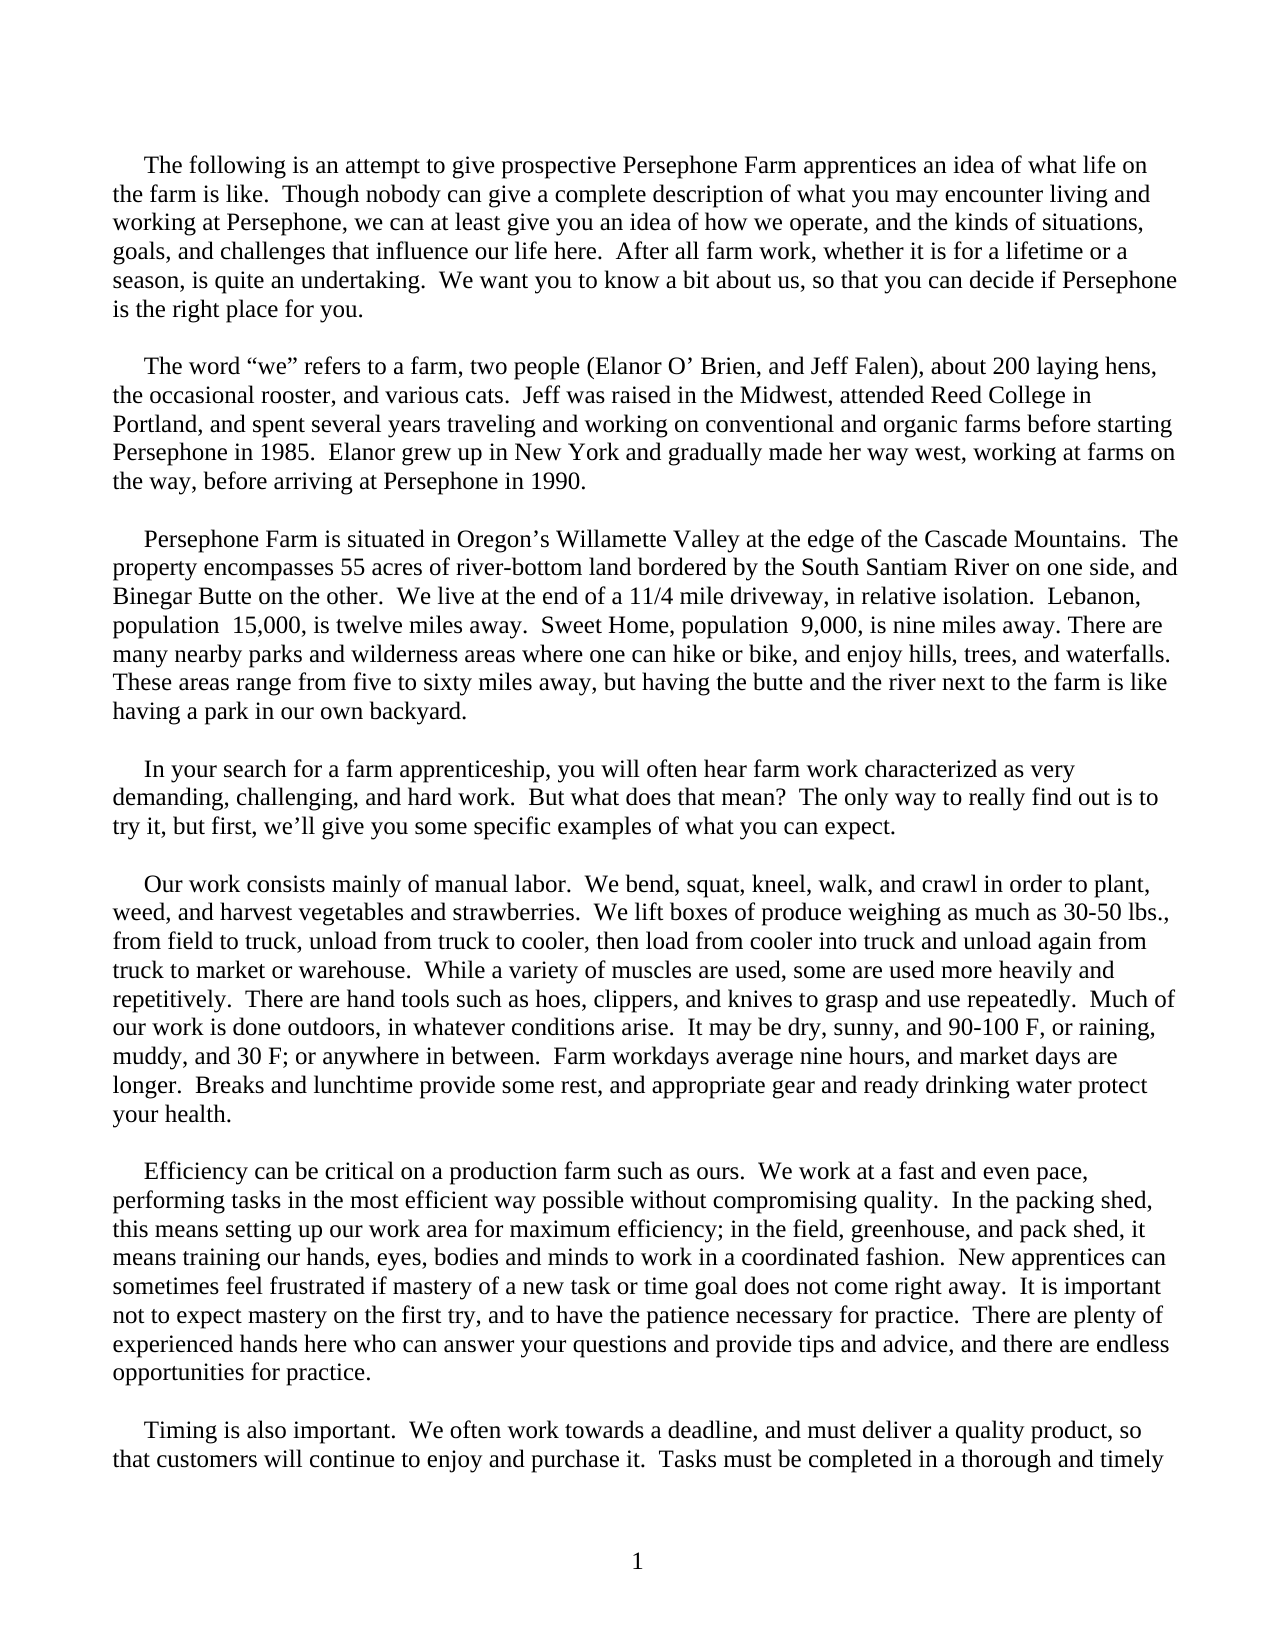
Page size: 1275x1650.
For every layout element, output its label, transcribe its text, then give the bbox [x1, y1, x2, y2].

text Persephone Farm is situated in Oregon’s Willamette Valley at the edge of the Cascade Mountains. The property encompasses 55 acres of river-bottom land bordered by the South Santiam River on one side, and Binegar Butte on the other. We live at the end of a 11/4 mile driveway, in relative isolation. Lebanon, population 15,000, is twelve miles away. Sweet Home, population 9,000, is nine miles away. There are many nearby parks and wilderness areas where one can hike or bike, and enjoy hills, trees, and waterfalls. These areas range from five to sixty miles away, but having the butte and the river next to the farm is like having a park in our own backyard. [112, 524, 1181, 725]
text Our work consists mainly of manual labor. We bend, squat, kneel, walk, and crawl in order to plant, weed, and harvest vegetables and strawberries. We lift boxes of produce weighing as much as 30-50 lbs., from field to truck, unload from truck to cooler, then load from cooler into truck and unload again from truck to market or warehouse. While a variety of muscles are used, some are used more heavily and repetitively. There are hand tools such as hoes, clippers, and knives to grasp and use repeatedly. Much of our work is done outdoors, in whatever conditions arise. It may be dry, sunny, and 90-100 F, or raining, muddy, and 30 F; or anywhere in between. Farm workdays average nine hours, and market days are longer. Breaks and lunchtime provide some rest, and appropriate gear and ready drinking water protect your health. [112, 869, 1181, 1127]
text The following is an attempt to give prospective Persephone Farm apprentices an idea of what life on the farm is like. Though nobody can give a complete description of what you may encounter living and working at Persephone, we can at least give you an idea of how we operate, and the kinds of situations, goals, and challenges that influence our life here. After all farm work, whether it is for a lifetime or a season, is quite an undertaking. We want you to know a bit about us, so that you can decide if Persephone is the right place for you. [112, 150, 1181, 322]
text Timing is also important. We often work towards a deadline, and must deliver a quality product, so that customers will continue to enjoy and purchase it. Tasks must be completed in a thorough and timely [112, 1415, 1181, 1472]
text Efficiency can be critical on a production farm such as ours. We work at a fast and even pace, performing tasks in the most efficient way possible without compromising quality. In the packing shed, this means setting up our work area for maximum efficiency; in the field, greenhouse, and pack shed, it means training our hands, eyes, bodies and minds to work in a coordinated fashion. New apprentices can sometimes feel frustrated if mastery of a new task or time goal does not come right away. It is important not to expect mastery on the first try, and to have the patience necessary for practice. There are plenty of experienced hands here who can answer your questions and provide tips and advice, and there are endless opportunities for practice. [112, 1156, 1181, 1386]
text In your search for a farm apprenticeship, you will often hear farm work characterized as very demanding, challenging, and hard work. But what does that mean? The only way to really find out is to try it, but first, we’ll give you some specific examples of what you can expect. [112, 754, 1181, 840]
text The word “we” refers to a farm, two people (Elanor O’ Brien, and Jeff Falen), about 200 laying hens, the occasional rooster, and various cats. Jeff was raised in the Midwest, attended Reed College in Portland, and spent several years traveling and working on conventional and organic farms before starting Persephone in 1985. Elanor grew up in New York and gradually made her way west, working at farms on the way, before arriving at Persephone in 1990. [112, 351, 1181, 495]
